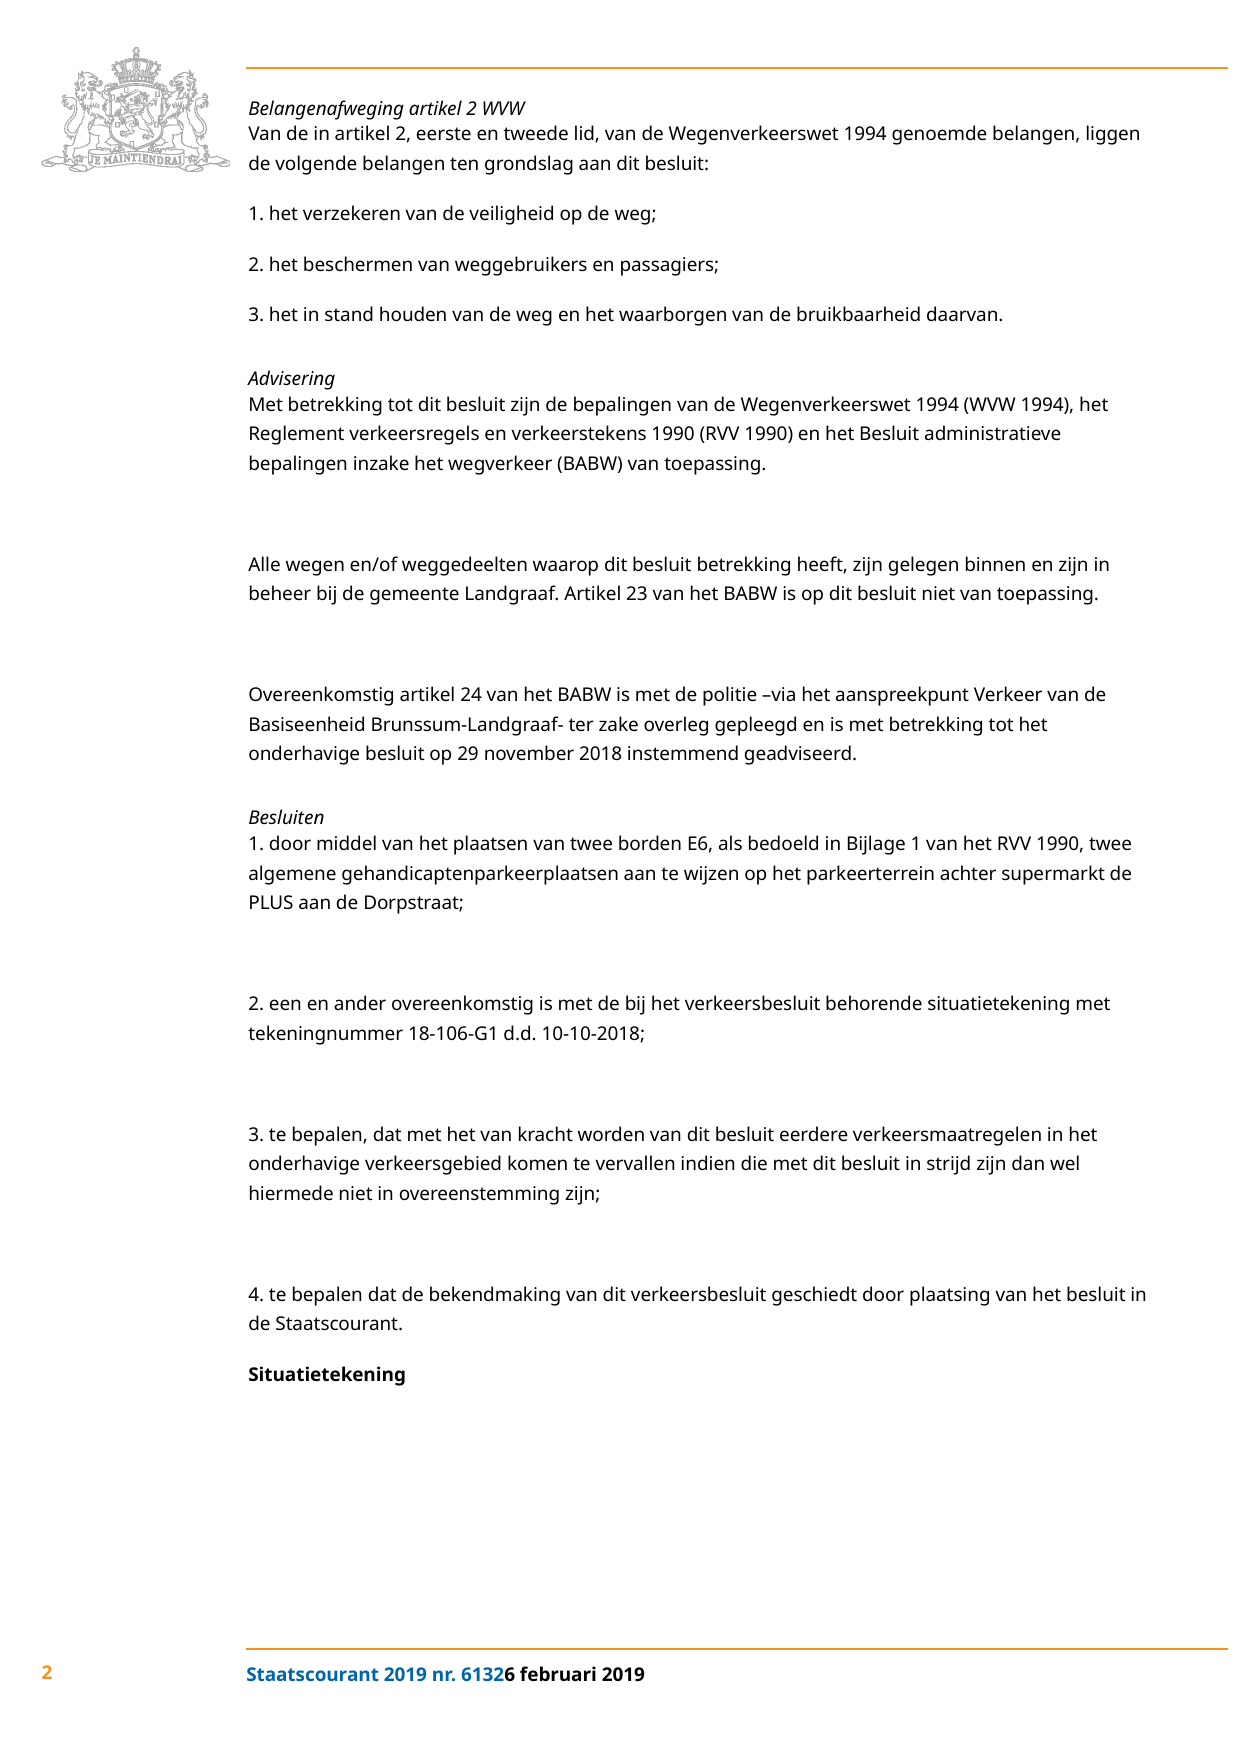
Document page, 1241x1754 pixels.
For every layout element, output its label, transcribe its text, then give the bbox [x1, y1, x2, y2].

picture [41, 47, 231, 172]
text 4. te bepalen dat de bekendmaking van dit verkeersbesluit geschiedt door plaatsing van het besluit in de Staatscourant. [248, 1281, 1152, 1336]
text 2. het beschermen van weggebruikers en passagiers; [248, 251, 1152, 277]
text Situatietekening [248, 1361, 1152, 1386]
text 1. het verzekeren van de veiligheid op de weg; [248, 201, 1152, 226]
text Van de in artikel 2, eerste en tweede lid, van de Wegenverkeerswet 1994 genoemde belangen, liggen de volgende belangen ten grondslag aan dit besluit: [248, 121, 1152, 176]
text 1. door middel van het plaatsen van twee borden E6, als bedoeld in Bijlage 1 van het RVV 1990, twee algemene gehandicaptenparkeerplaatsen aan te wijzen op het parkeerterrein achter supermarkt de PLUS aan de Dorpstraat; [248, 830, 1152, 915]
text Advisering [248, 365, 1152, 391]
text Alle wegen en/of weggedeelten waarop dit besluit betrekking heeft, zijn gelegen binnen en zijn in beheer bij de gemeente Landgraaf. Artikel 23 van het BABW is op dit besluit niet van toepassing. [248, 551, 1152, 606]
text 2. een en ander overeenkomstig is met de bij het verkeersbesluit behorende situatietekening met tekeningnummer 18-106-G1 d.d. 10-10-2018; [248, 990, 1152, 1046]
text Besluiten [248, 804, 1152, 830]
text Overeenkomstig artikel 24 van het BABW is met de politie –via het aanspreekpunt Verkeer van de Basiseenheid Brunssum-Landgraaf- ter zake overleg gepleegd en is met betrekking tot het onderhavige besluit op 29 november 2018 instemmend geadviseerd. [248, 681, 1152, 766]
text 3. te bepalen, dat met het van kracht worden van dit besluit eerdere verkeersmaatregelen in het onderhavige verkeersgebied komen te vervallen indien die met dit besluit in strijd zijn dan wel hiermede niet in overeenstemming zijn; [248, 1121, 1152, 1206]
text Met betrekking tot dit besluit zijn de bepalingen van de Wegenverkeerswet 1994 (WVW 1994), het Reglement verkeersregels en verkeerstekens 1990 (RVV 1990) en het Besluit administratieve bepalingen inzake het wegverkeer (BABW) van toepassing. [248, 391, 1152, 476]
text 3. het in stand houden van de weg en het waarborgen van de bruikbaarheid daarvan. [248, 301, 1152, 327]
text Belangenafweging artikel 2 WVW [248, 95, 1152, 121]
